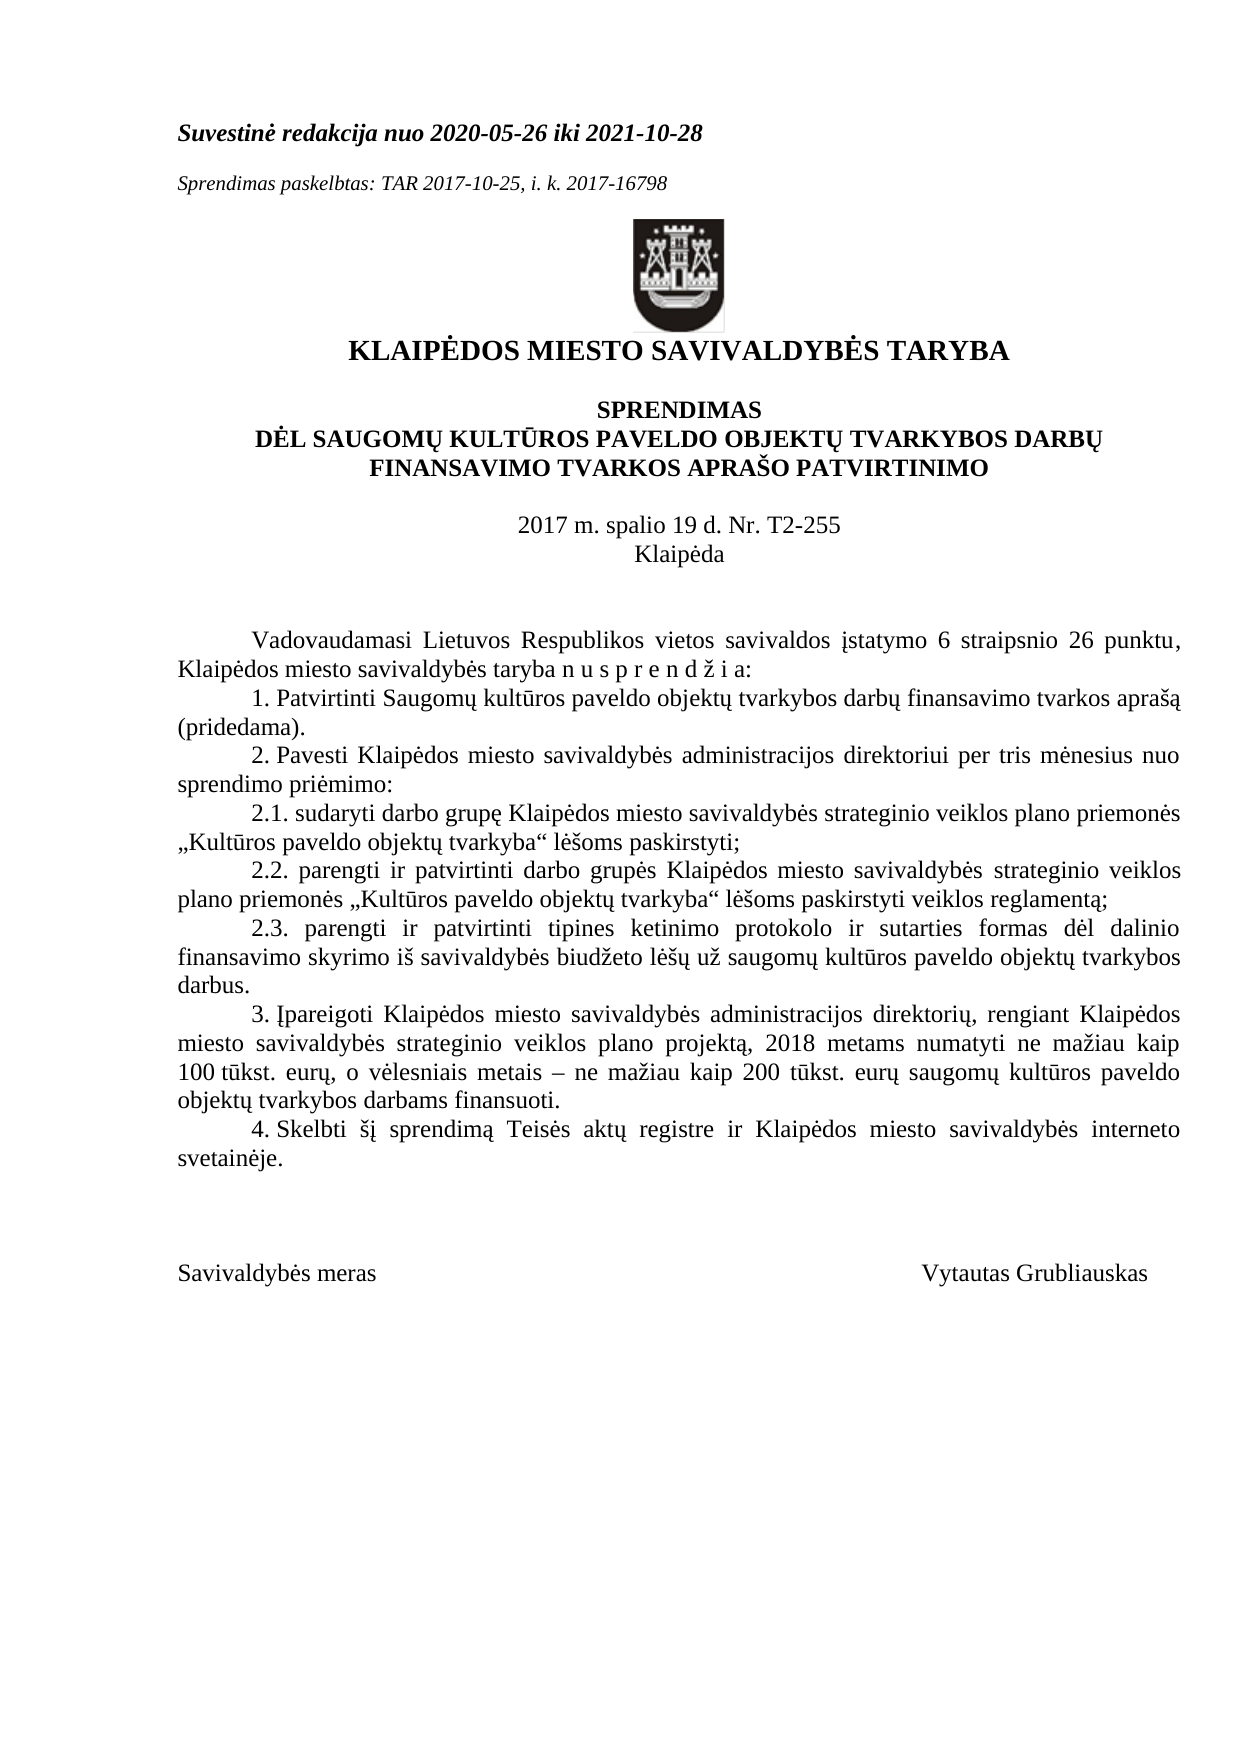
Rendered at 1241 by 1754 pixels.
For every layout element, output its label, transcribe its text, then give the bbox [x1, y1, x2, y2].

text DĖL SAUGOMŲ KULTŪROS PAVELDO OBJEKTŲ TVARKYBOS DARBŲ FINANSAVIMO TVARKOS APRAŠO PATVIRTINIMO [177, 424, 1181, 482]
text 2. Pavesti Klaipėdos miesto savivaldybės administracijos direktoriui per tris mėnesius nuo sprendimo priėmimo: [177, 740, 1181, 798]
text KLAIPĖDOS MIESTO SAVIVALDYBĖS TARYBA [177, 333, 1181, 367]
text Vadovaudamasi Lietuvos Respublikos vietos savivaldos įstatymo 6 straipsnio 26 punktu, Klaipėdos miesto savivaldybės taryba nusprendžia: [177, 625, 1181, 683]
text 2.3. parengti ir patvirtinti tipines ketinimo protokolo ir sutarties formas dėl dalinio finansavimo skyrimo iš savivaldybės biudžeto lėšų už saugomų kultūros paveldo objektų tvarkybos darbus. [177, 913, 1181, 999]
text 2.2. parengti ir patvirtinti darbo grupės Klaipėdos miesto savivaldybės strateginio veiklos plano priemonės „Kultūros paveldo objektų tvarkyba“ lėšoms paskirstyti veiklos reglamentą; [177, 855, 1181, 913]
text Suvestinė redakcija nuo 2020-05-26 iki 2021-10-28 [177, 118, 1181, 147]
text 2.1. sudaryti darbo grupę Klaipėdos miesto savivaldybės strateginio veiklos plano priemonės „Kultūros paveldo objektų tvarkyba“ lėšoms paskirstyti; [177, 798, 1181, 855]
text 4. Skelbti šį sprendimą Teisės aktų registre ir Klaipėdos miesto savivaldybės interneto svetainėje. [177, 1114, 1181, 1172]
text 3. Įpareigoti Klaipėdos miesto savivaldybės administracijos direktorių, rengiant Klaipėdos miesto savivaldybės strateginio veiklos plano projektą, 2018 metams numatyti ne mažiau kaip 100 tūkst. eurų, o vėlesniais metais – ne mažiau kaip 200 tūkst. eurų saugomų kultūros paveldo objektų tvarkybos darbams finansuoti. [177, 999, 1181, 1114]
text Sprendimas paskelbtas: TAR 2017-10-25, i. k. 2017-16798 [177, 171, 1181, 195]
text Savivaldybės meras Vytautas Grubliauskas [177, 1258, 1181, 1287]
text SPRENDIMAS [177, 395, 1181, 424]
text 2017 m. spalio 19 d. Nr. T2-255 [177, 510, 1181, 539]
text 1. Patvirtinti Saugomų kultūros paveldo objektų tvarkybos darbų finansavimo tvarkos aprašą (pridedama). [177, 683, 1181, 740]
text Klaipėda [177, 539, 1181, 568]
